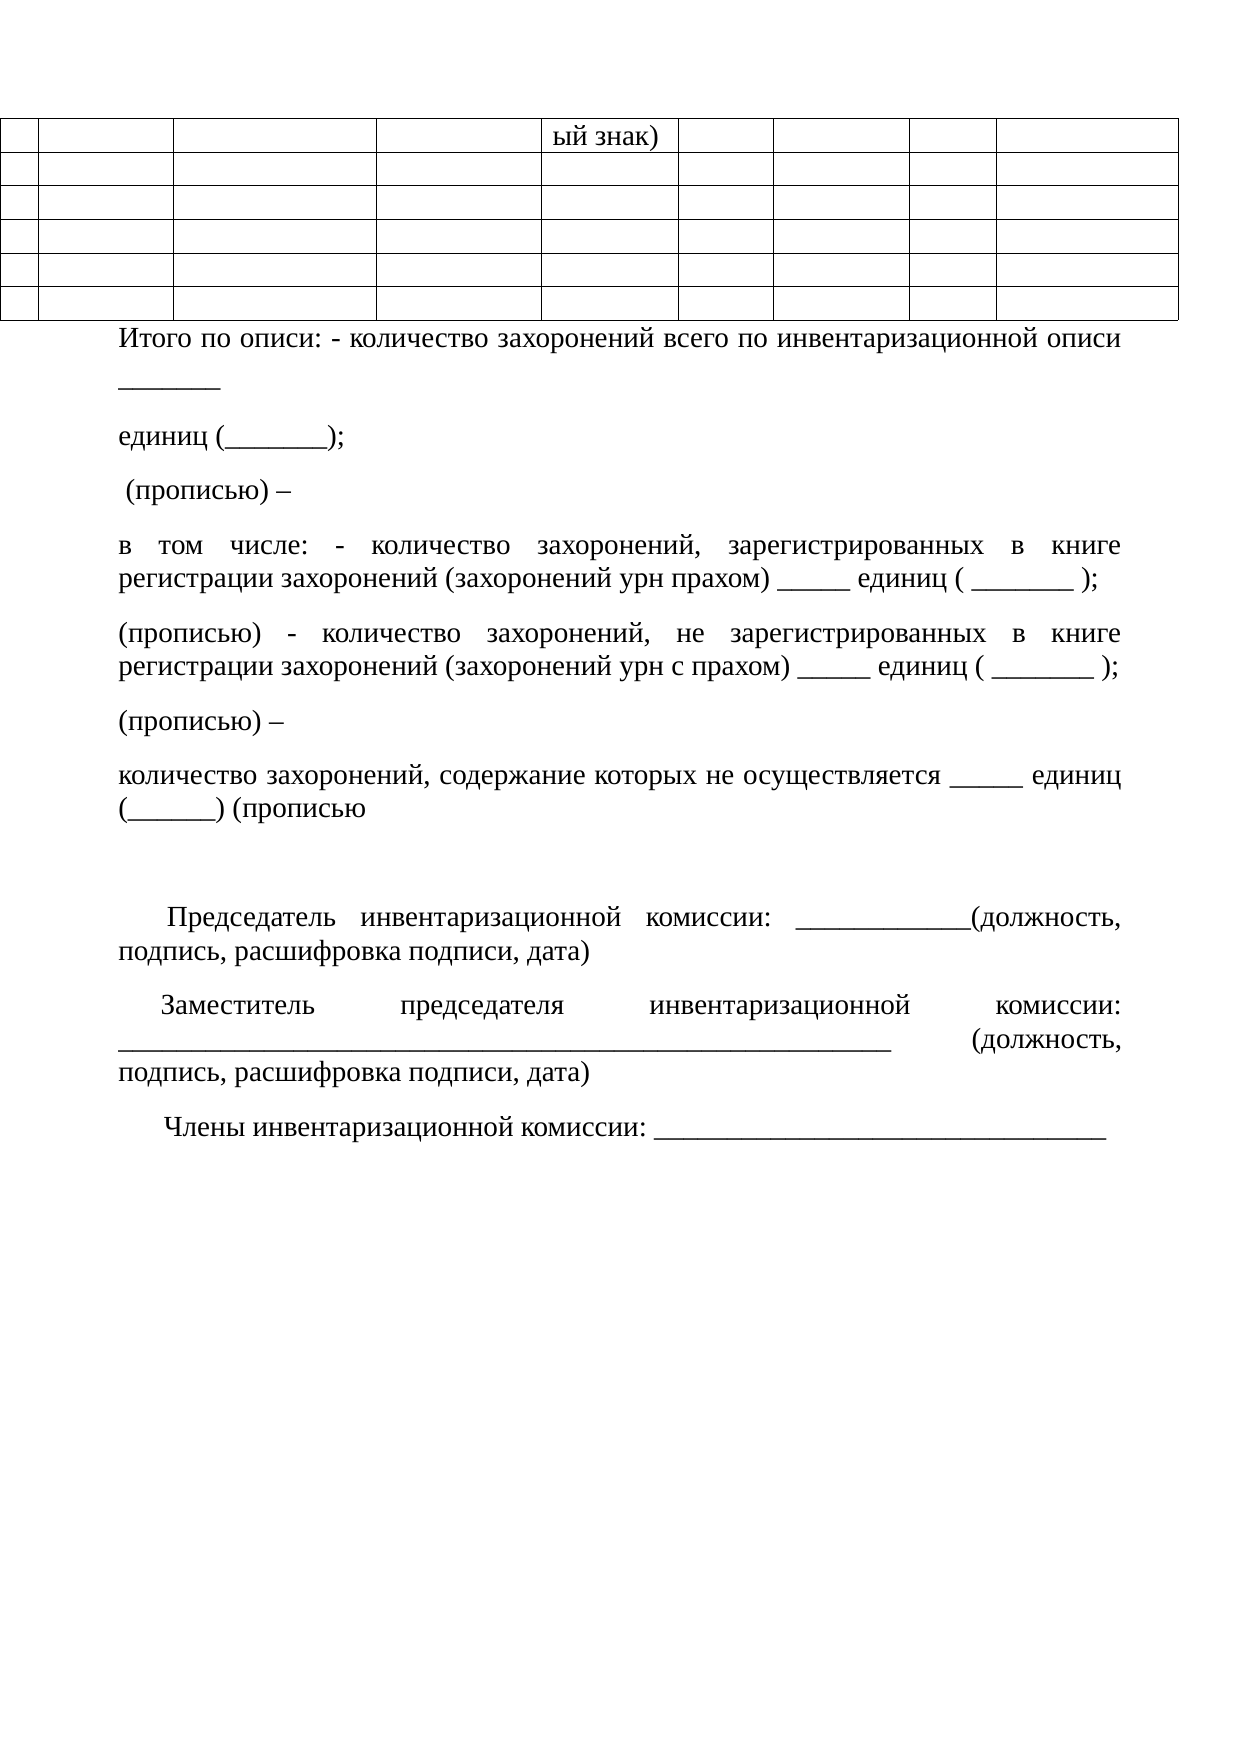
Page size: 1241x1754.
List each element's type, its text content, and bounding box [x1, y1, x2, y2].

text Председатель инвентаризационной комиссии: ____________(должность, подпись, расшифровка подписи, дата) [118, 899, 1122, 966]
table_cell [542, 287, 678, 320]
table_header [679, 119, 773, 152]
text количество захоронений, содержание которых не осуществляется _____ единиц (______) (прописью [118, 757, 1122, 824]
text (прописью) – [118, 703, 1122, 736]
table_cell [910, 186, 996, 219]
table_cell [679, 186, 773, 219]
table_cell [679, 254, 773, 286]
table_cell [1, 186, 38, 219]
table_header [39, 119, 173, 152]
table_header № п/п [1, 119, 38, 152]
text Заместитель председателя инвентаризационной комиссии: _____________________________________________________ (должность, подпись, расшифровка подписи, дата) [118, 987, 1122, 1088]
text Итого по описи: - количество захоронений всего по инвентаризационной описи _______ [118, 321, 1122, 392]
table_cell [774, 220, 909, 253]
table_cell [679, 287, 773, 320]
text (прописью) – [118, 472, 1122, 506]
table_cell [377, 254, 541, 286]
table_cell [39, 186, 173, 219]
table_cell [997, 153, 1178, 185]
table_header [774, 119, 909, 152]
table_cell [997, 287, 1178, 320]
table_cell [910, 153, 996, 185]
table_cell [542, 153, 678, 185]
table_cell [1, 153, 38, 185]
table_header [174, 119, 376, 152]
table_cell [174, 287, 376, 320]
table_cell [774, 186, 909, 219]
table_header [997, 119, 1178, 152]
table_cell [997, 220, 1178, 253]
table_cell [542, 186, 678, 219]
table_cell [377, 153, 541, 185]
table_cell [174, 220, 376, 253]
table_cell [1, 220, 38, 253]
table_header [910, 119, 996, 152]
table_cell [377, 287, 541, 320]
text единиц (_______); [118, 418, 1122, 452]
table_header ый знак) [542, 119, 678, 152]
text (прописью) - количество захоронений, не зарегистрированных в книге регистрации захоронений (захоронений урн с прахом) _____ единиц ( _______ ); [118, 615, 1122, 682]
table_cell [39, 287, 173, 320]
table_cell [542, 220, 678, 253]
table_cell [774, 254, 909, 286]
table_cell [174, 153, 376, 185]
text в том числе: - количество захоронений, зарегистрированных в книге регистрации захоронений (захоронений урн прахом) _____ единиц ( _______ ); [118, 527, 1122, 594]
table_cell [1, 287, 38, 320]
table_cell [910, 220, 996, 253]
table_cell [679, 153, 773, 185]
table_cell [774, 287, 909, 320]
table_cell [1, 254, 38, 286]
table_cell [39, 153, 173, 185]
table_cell [997, 186, 1178, 219]
table_cell [774, 153, 909, 185]
table_cell [910, 287, 996, 320]
table_header [377, 119, 541, 152]
table_cell [174, 186, 376, 219]
text Члены инвентаризационной комиссии: _______________________________ [118, 1109, 1122, 1142]
table_cell [377, 220, 541, 253]
table_cell [679, 220, 773, 253]
table_cell [174, 254, 376, 286]
table_cell [39, 254, 173, 286]
table_cell [997, 254, 1178, 286]
table_cell [377, 186, 541, 219]
table_cell [910, 254, 996, 286]
table_cell [542, 254, 678, 286]
table_cell [39, 220, 173, 253]
